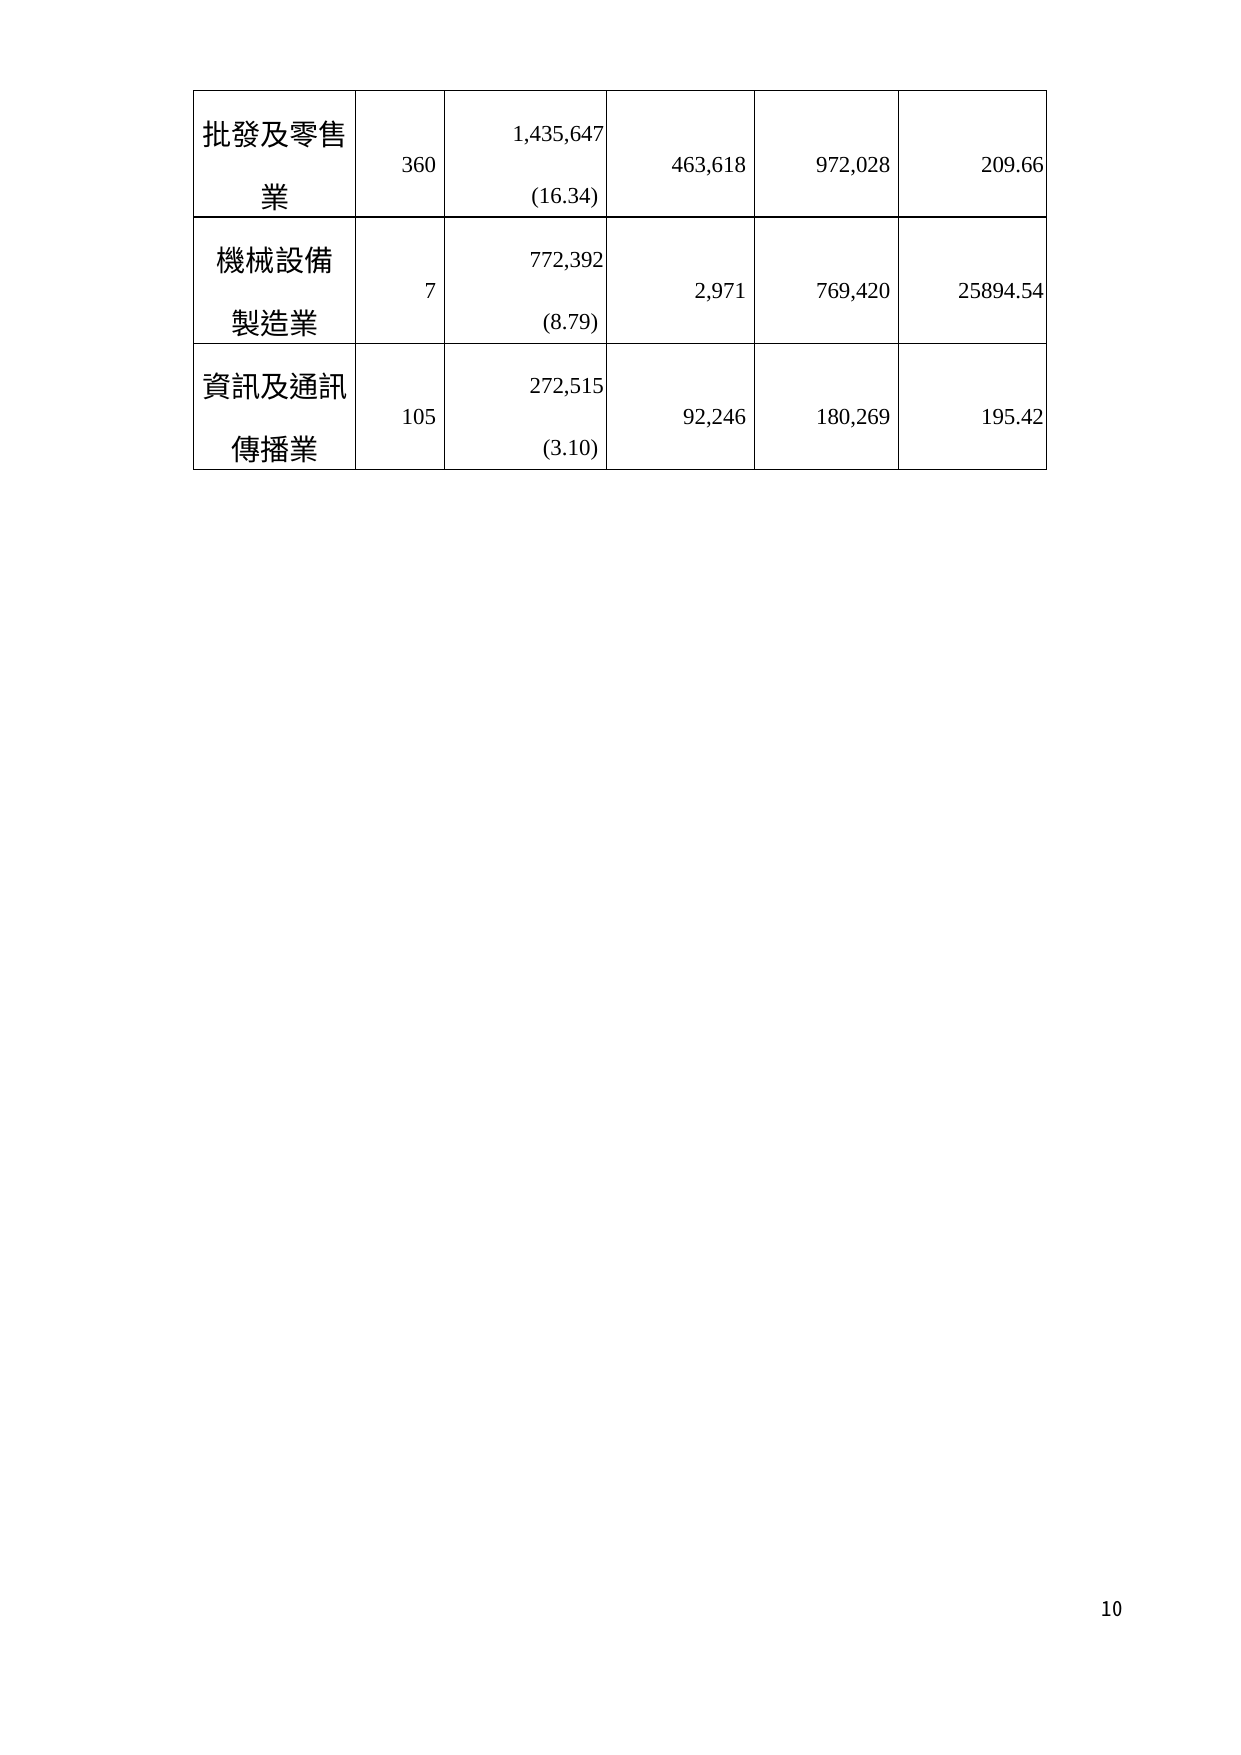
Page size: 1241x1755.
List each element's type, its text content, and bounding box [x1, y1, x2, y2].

table_cell 92,246 [607, 344, 754, 468]
table_cell 180,269 [755, 344, 898, 468]
table_cell 批發及零售業 [194, 91, 355, 216]
table_cell 463,618 [607, 91, 754, 216]
table_cell 772,392 (8.79) [445, 218, 606, 342]
table_cell 機械設備 製造業 [194, 218, 355, 342]
table_cell 195.42 [899, 344, 1046, 468]
table_cell 105 [356, 344, 444, 468]
table_cell 769,420 [755, 218, 898, 342]
table_cell 272,515 (3.10) [445, 344, 606, 468]
table_cell 209.66 [899, 91, 1046, 216]
table_cell 2,971 [607, 218, 754, 342]
table_cell 360 [356, 91, 444, 216]
table_cell 1,435,647 (16.34) [445, 91, 606, 216]
table_cell 資訊及通訊 傳播業 [194, 344, 355, 468]
table_cell 7 [356, 218, 444, 342]
table_cell 25894.54 [899, 218, 1046, 342]
table_cell 972,028 [755, 91, 898, 216]
